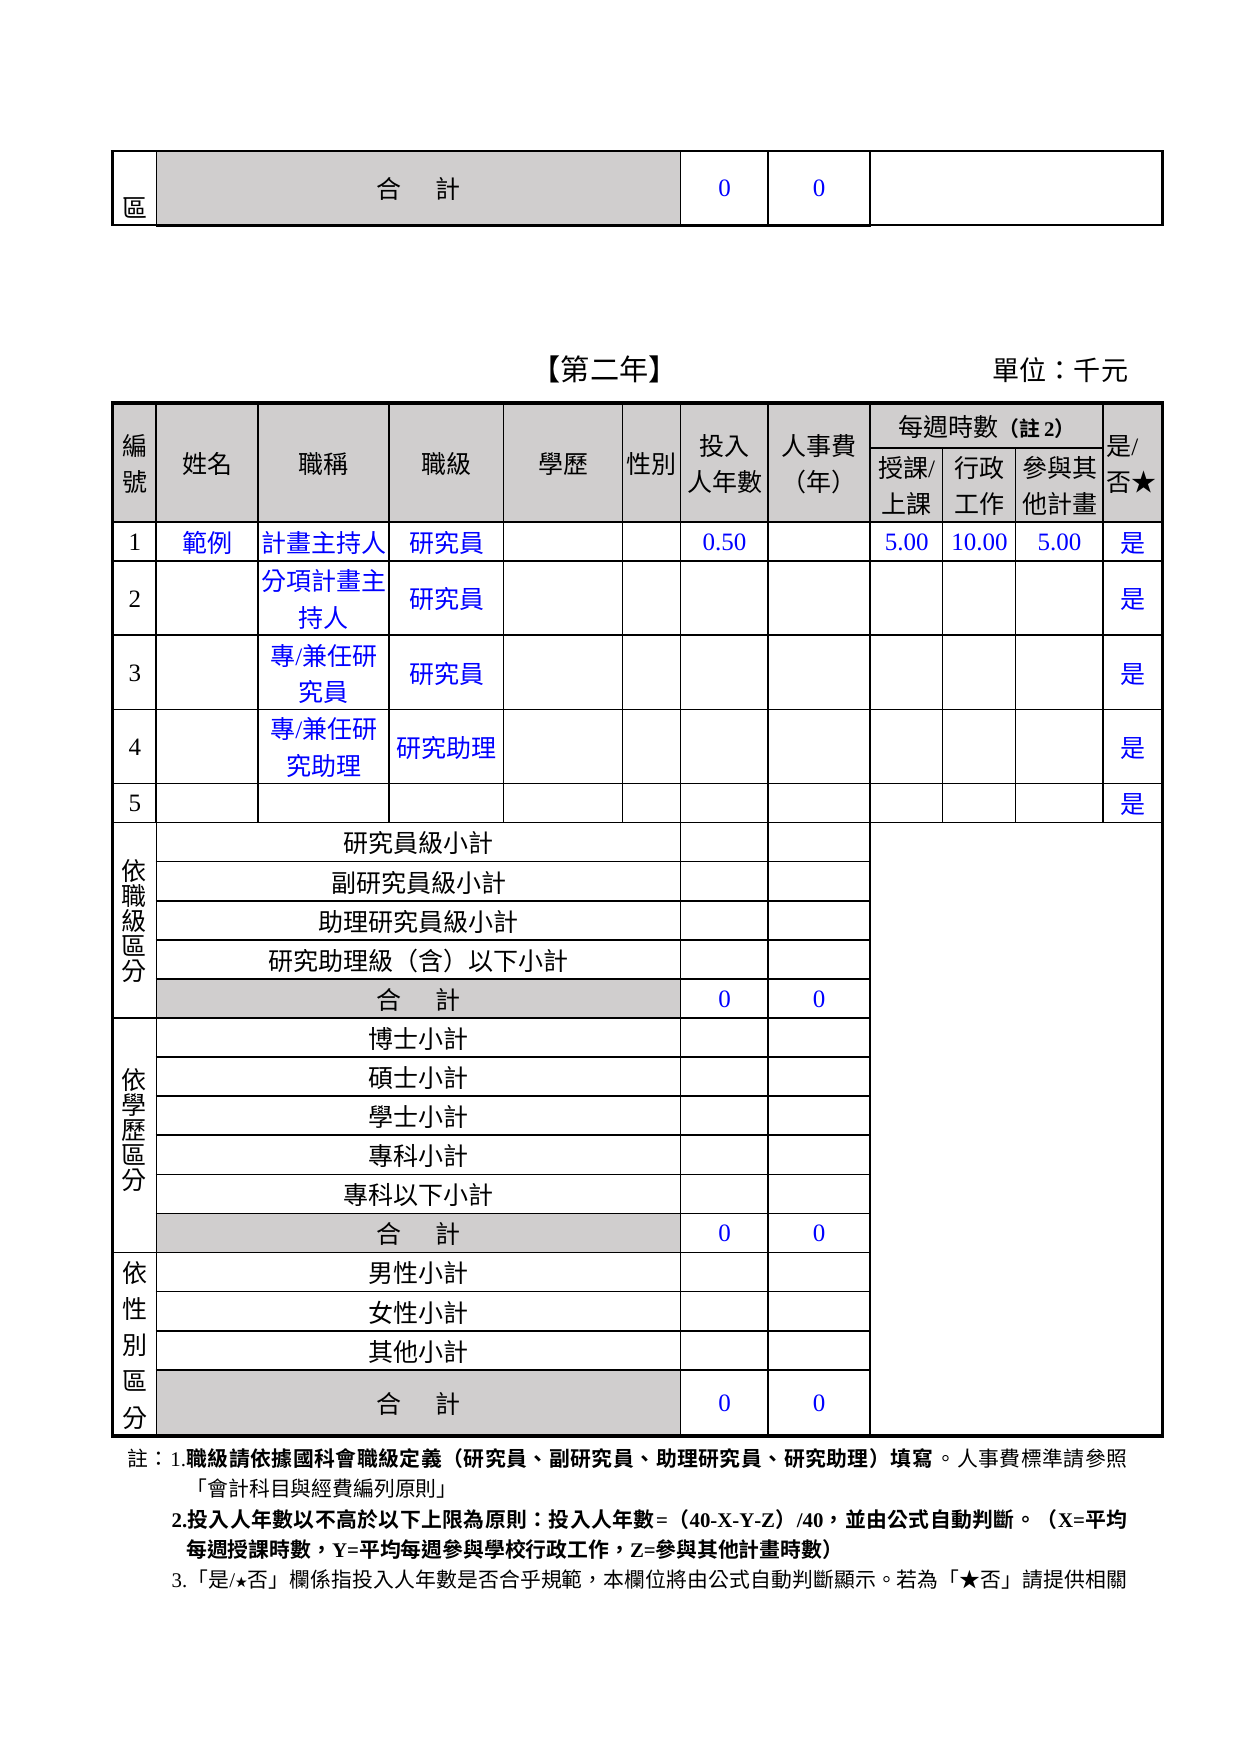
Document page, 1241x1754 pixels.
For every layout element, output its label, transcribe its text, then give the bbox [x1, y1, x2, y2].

table_cell [769, 1097, 869, 1134]
table_cell [390, 784, 503, 822]
table_cell 0 [769, 1214, 869, 1252]
table_header 人事費（年） [769, 405, 869, 521]
table_cell [681, 862, 767, 900]
table_cell [769, 1058, 869, 1095]
table_cell [623, 523, 680, 560]
table_cell [623, 710, 680, 782]
table_cell [871, 710, 942, 782]
table_cell [871, 636, 942, 708]
table_cell 是 [1104, 636, 1161, 708]
table_cell 5 [114, 784, 155, 822]
table_cell [769, 636, 869, 708]
table_cell [681, 1253, 767, 1291]
table_cell [681, 1292, 767, 1330]
table_cell 男性小計 [157, 1253, 680, 1291]
table_cell 研究員 [390, 523, 503, 560]
table_cell 計畫主持人 [259, 523, 388, 560]
table_cell 行政 工作 [943, 449, 1015, 521]
table_cell [681, 784, 767, 822]
table_cell 0 [681, 152, 767, 224]
table_cell 合 計 [157, 980, 680, 1017]
table_cell 0 [769, 1371, 869, 1434]
table_cell [769, 1175, 869, 1212]
table_cell 研究員 [390, 636, 503, 708]
text 2.投入人年數以不高於以下上限為原則：投入人年數=（40-X-Y-Z）/40，並由公式自動判斷。（X=平均每週授課時數，Y=平均每週參與學校行政工作，Z=參與其他計畫時數） [171, 1503, 1128, 1563]
table_cell [769, 941, 869, 978]
table_header 是/ 否★ [1104, 405, 1161, 521]
table_cell [681, 823, 767, 861]
table_cell 5.00 [871, 523, 942, 560]
table_cell 研究助理 [390, 710, 503, 782]
table_cell 研究員級小計 [157, 823, 680, 861]
table_header 性別 [623, 405, 680, 521]
table_cell 專/兼任研究助理 [259, 710, 388, 782]
table_cell [871, 823, 1161, 1434]
table_cell [681, 941, 767, 978]
table_cell [769, 1253, 869, 1291]
table_cell [681, 636, 767, 708]
table_cell 其他小計 [157, 1332, 680, 1369]
table_cell 博士小計 [157, 1019, 680, 1056]
text 【第二年】 單位：千元 [112, 347, 1128, 389]
table_cell [769, 902, 869, 939]
table_cell 參與其他計畫 [1016, 449, 1102, 521]
table_cell [681, 1175, 767, 1212]
table_cell [1016, 562, 1102, 634]
table_cell [769, 562, 869, 634]
table_cell 授課/ 上課 [871, 449, 942, 521]
table_cell [769, 862, 869, 900]
table_cell 依性別區分 [114, 1253, 156, 1434]
table_cell [681, 1019, 767, 1056]
table_cell 助理研究員級小計 [157, 902, 680, 939]
table_cell [623, 562, 680, 634]
table_cell [769, 823, 869, 861]
table_cell [157, 710, 257, 782]
table_cell 專科以下小計 [157, 1175, 680, 1212]
table_cell [157, 784, 257, 822]
table_cell 副研究員級小計 [157, 862, 680, 900]
table_cell 10.00 [943, 523, 1015, 560]
table_cell [681, 1332, 767, 1369]
table_cell [943, 636, 1015, 708]
table_cell [504, 562, 622, 634]
table_header 學歷 [504, 405, 622, 521]
table_cell [871, 562, 942, 634]
table_cell 學士小計 [157, 1097, 680, 1134]
table_cell [504, 636, 622, 708]
table_cell 0 [769, 980, 869, 1017]
table_cell 4 [114, 710, 155, 782]
table_cell [943, 784, 1015, 822]
table_header 投入 人年數 [681, 405, 767, 521]
table_cell [504, 523, 622, 560]
table_cell [681, 902, 767, 939]
table_cell [871, 784, 942, 822]
table_cell 碩士小計 [157, 1058, 680, 1095]
table_cell [259, 784, 388, 822]
table_cell 0 [769, 152, 869, 224]
table_header 每週時數（註2） [871, 405, 1102, 447]
table_cell [1016, 636, 1102, 708]
text 3.「是/★否」欄係指投入人年數是否合乎規範，本欄位將由公式自動判斷顯示。若為「★否」請提供相關 [171, 1563, 1128, 1593]
table_cell [623, 636, 680, 708]
table_cell [769, 710, 869, 782]
table_cell [681, 1136, 767, 1173]
table_cell [769, 1136, 869, 1173]
table_cell [681, 710, 767, 782]
table_cell [1016, 710, 1102, 782]
table_cell 合 計 [157, 1214, 680, 1252]
table_cell [1016, 784, 1102, 822]
table_cell 合 計 [157, 152, 680, 224]
text 註：1.職級請依據國科會職級定義（研究員、副研究員、助理研究員、研究助理）填寫。人事費標準請參照「會計科目與經費編列原則」 [127, 1442, 1128, 1503]
table_cell 分項計畫主持人 [259, 562, 388, 634]
table_cell 是 [1104, 523, 1161, 560]
table_cell 研究助理級（含）以下小計 [157, 941, 680, 978]
table_cell [504, 784, 622, 822]
table_cell 0 [681, 980, 767, 1017]
table_cell 是 [1104, 562, 1161, 634]
table_cell [681, 1058, 767, 1095]
table_header 編號 [114, 405, 155, 521]
table_cell 0.50 [681, 523, 767, 560]
table_cell 是 [1104, 710, 1161, 782]
table_cell 5.00 [1016, 523, 1102, 560]
table_cell [681, 1097, 767, 1134]
table_cell [157, 636, 257, 708]
table_cell [943, 562, 1015, 634]
table_cell 是 [1104, 784, 1161, 822]
table_cell 1 [114, 523, 155, 560]
table_header 職級 [390, 405, 503, 521]
table_header 職稱 [259, 405, 388, 521]
table_cell 研究員 [390, 562, 503, 634]
table_cell [943, 710, 1015, 782]
table_cell [769, 1292, 869, 1330]
table_cell 3 [114, 636, 155, 708]
table_cell 2 [114, 562, 155, 634]
table_cell 範例 [157, 523, 257, 560]
table_cell [157, 562, 257, 634]
table_cell 女性小計 [157, 1292, 680, 1330]
table_cell [623, 784, 680, 822]
table_cell 0 [681, 1214, 767, 1252]
table_cell [769, 784, 869, 822]
table_cell [681, 562, 767, 634]
table_cell [769, 1019, 869, 1056]
table_cell 依職級區分 [114, 823, 156, 1017]
table_cell [504, 710, 622, 782]
table_cell [769, 1332, 869, 1369]
table_header 姓名 [157, 405, 257, 521]
table_cell 合 計 [157, 1371, 680, 1434]
table_cell 0 [681, 1371, 767, 1434]
table_cell [769, 523, 869, 560]
table_cell 專/兼任研究員 [259, 636, 388, 708]
table_cell 專科小計 [157, 1136, 680, 1173]
table_cell 依學歷區分 [114, 1019, 156, 1252]
